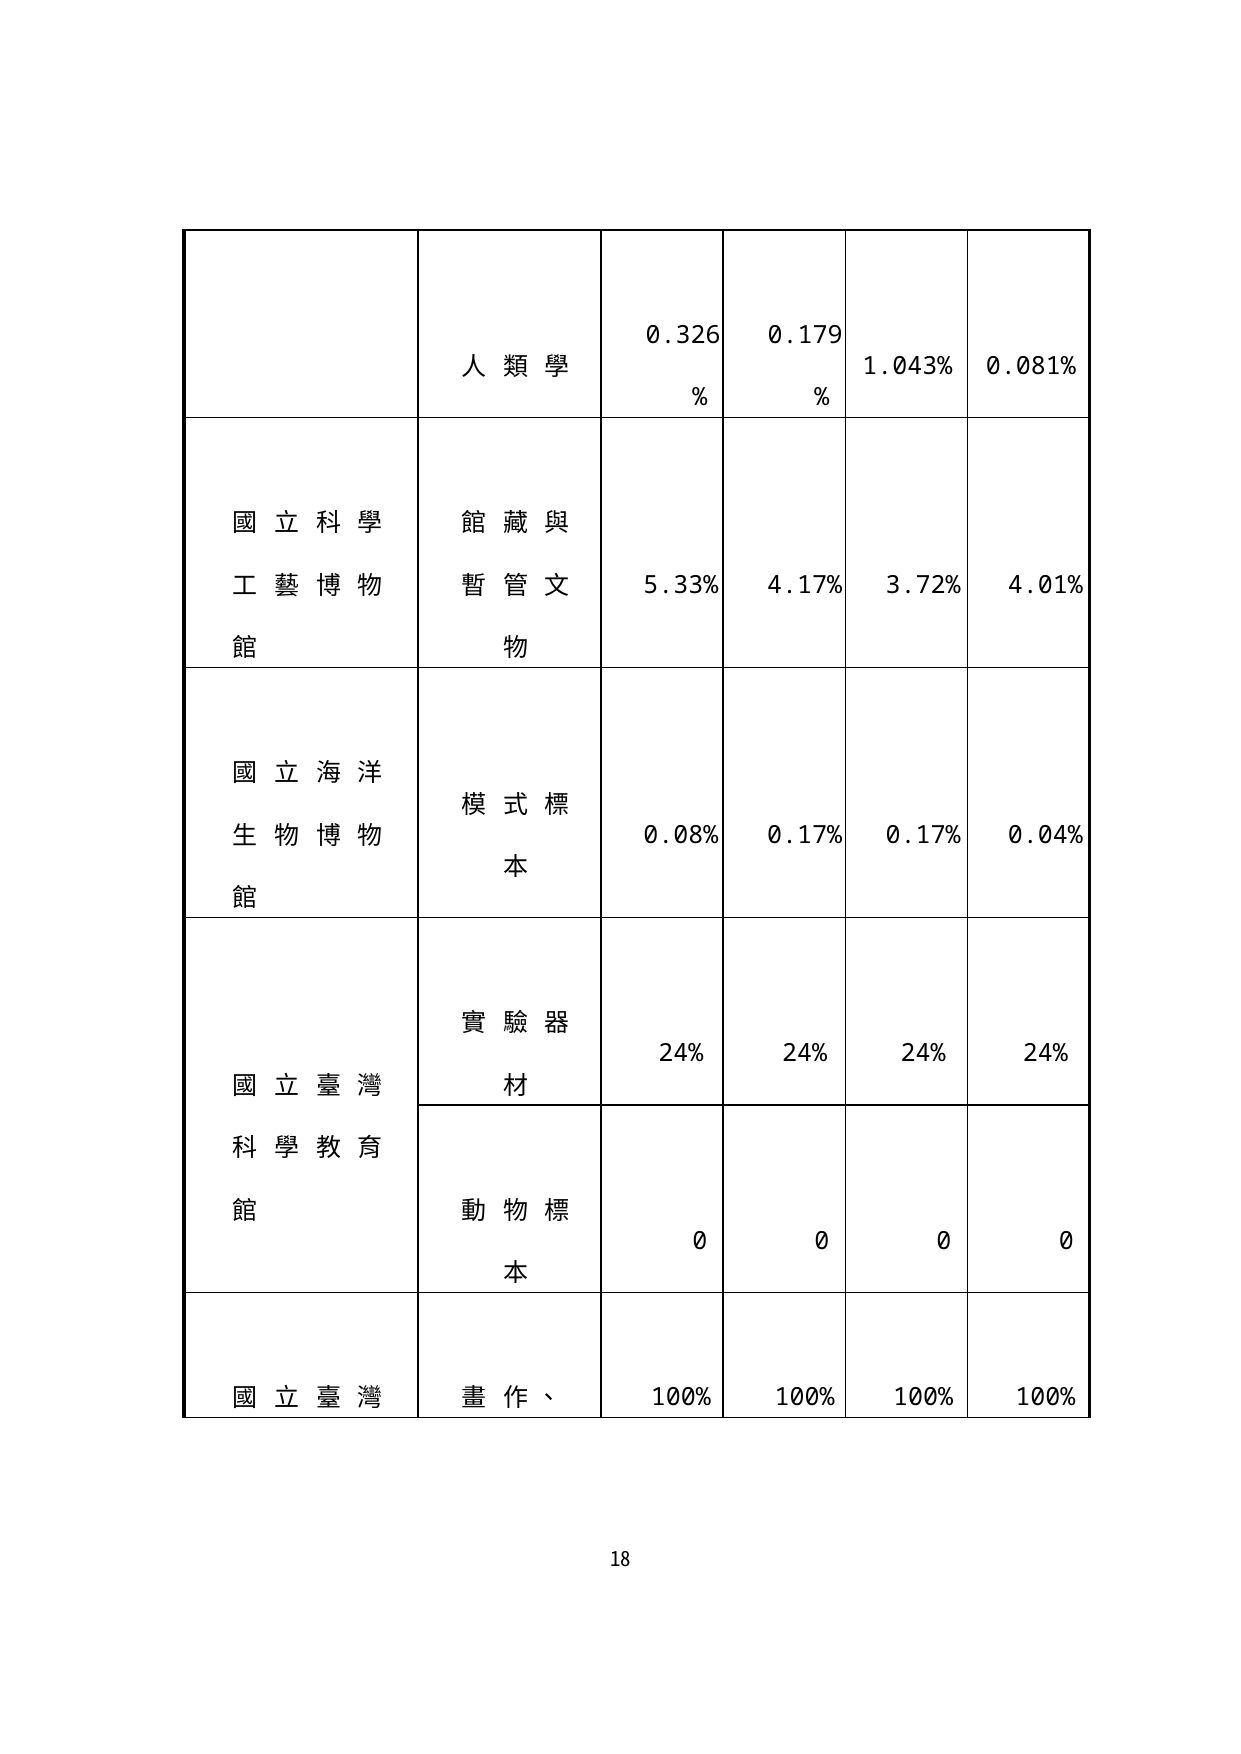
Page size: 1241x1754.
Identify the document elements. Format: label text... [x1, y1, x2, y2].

table_cell 24% [968, 918, 1088, 1104]
table_cell 0.326% [602, 231, 722, 417]
table_cell 國立臺灣 [186, 1293, 417, 1417]
table_cell 動物標本 [419, 1106, 600, 1292]
table_cell 館藏與暫管文物 [419, 418, 600, 667]
table_cell 畫作、 [419, 1293, 600, 1417]
table_cell 國立科學工藝博物館 [186, 418, 417, 667]
table_cell 24% [724, 918, 845, 1104]
table_cell 4.17% [724, 418, 845, 667]
table_cell 國立臺灣科學教育館 [186, 918, 417, 1292]
table_cell 3.72% [846, 418, 967, 667]
table_cell 24% [602, 918, 722, 1104]
table_cell 國立海洋生物博物館 [186, 668, 417, 917]
table_cell 5.33% [602, 418, 722, 667]
table_cell 0.17% [724, 668, 845, 917]
table_cell 0.08% [602, 668, 722, 917]
table_cell 0 [968, 1106, 1088, 1292]
table_cell [186, 231, 417, 417]
table_cell 0.179% [724, 231, 845, 417]
table_cell 100% [602, 1293, 722, 1417]
table_cell 4.01% [968, 418, 1088, 667]
table_cell 0 [846, 1106, 967, 1292]
table_cell 1.043% [846, 231, 967, 417]
table_cell 模式標本 [419, 668, 600, 917]
table_cell 0.081% [968, 231, 1088, 417]
table_cell 24% [846, 918, 967, 1104]
table_cell 實驗器材 [419, 918, 600, 1104]
table_cell 0.17% [846, 668, 967, 917]
table_cell 0.04% [968, 668, 1088, 917]
table_cell 0 [602, 1106, 722, 1292]
table_cell 100% [968, 1293, 1088, 1417]
table_cell 0 [724, 1106, 845, 1292]
table_cell 100% [846, 1293, 967, 1417]
table_cell 100% [724, 1293, 845, 1417]
table_cell 人類學 [419, 231, 600, 417]
